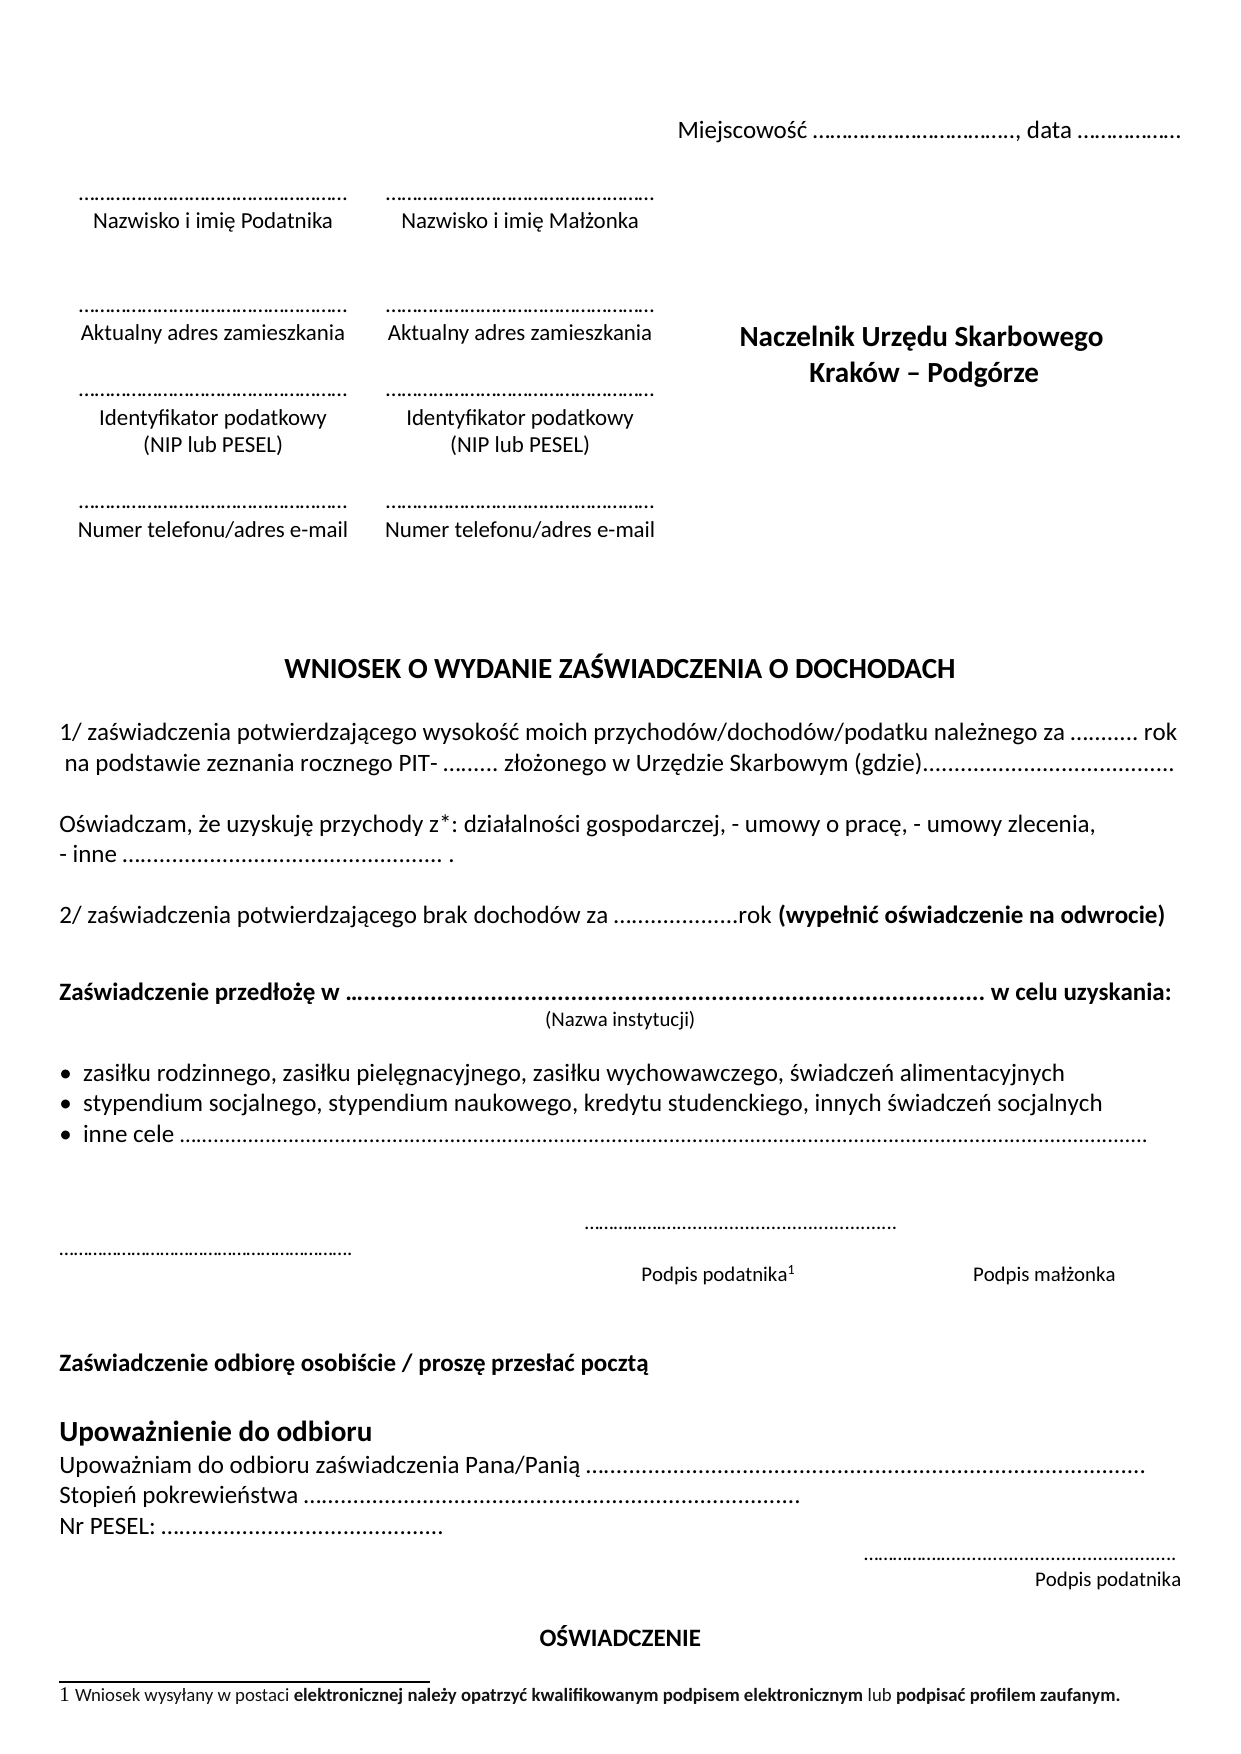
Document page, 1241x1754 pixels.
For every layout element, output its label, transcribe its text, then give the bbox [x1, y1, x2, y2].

table_cell …………………………………………… Identyfikator podatkowy (NIP lub PESEL) [65, 347, 361, 459]
text (Nazwa instytucji) [59, 1006, 1181, 1057]
text • inne cele …..................................................................................................................................................................... [59, 1118, 1181, 1149]
text Miejscowość …………………………….., data ……………… [59, 114, 1181, 145]
table_cell …………………………………………… Identyfikator podatkowy (NIP lub PESEL) [361, 347, 664, 459]
text WNIOSEK O WYDANIE ZAŚWIADCZENIA O DOCHODACH [59, 650, 1181, 686]
text Zaświadczenie odbiorę osobiście / proszę przesłać pocztą [59, 1347, 1181, 1378]
text na podstawie zeznania rocznego PIT- …...... złożonego w Urzędzie Skarbowym (gdzie)........................................ [59, 747, 1181, 777]
table_cell …………………………………………… Numer telefonu/adres e-mail [65, 459, 361, 543]
table_header …………………………………………… Nazwisko i imię Małżonka [361, 179, 664, 234]
text Oświadczam, że uzyskuję przychody z*: działalności gospodarczej, - umowy o pracę, - umowy zlecenia, [59, 808, 1181, 838]
text • stypendium socjalnego, stypendium naukowego, kredytu studenckiego, innych świadczeń socjalnych [59, 1088, 1181, 1118]
text Upoważnienie do odbioru [59, 1413, 1181, 1449]
text Upoważniam do odbioru zaświadczenia Pana/Panią …...................................................................................... [59, 1449, 1181, 1479]
text Wniosek wysyłany w postaci elektronicznej należy opatrzyć kwalifikowanym podpisem elektronicznym lub podpisać profilem zaufanym. [59, 1682, 1181, 1706]
text Podpis podatnika Podpis małżonka [59, 1261, 1181, 1286]
table_header [1147, 145, 1176, 604]
text Nr PESEL: ….......................................... [59, 1510, 1181, 1541]
text …………….….......................................... [59, 1541, 1181, 1566]
text Stopień pokrewieństwa …............................................................................ [59, 1479, 1181, 1510]
text 1/ zaświadczenia potwierdzającego wysokość moich przychodów/dochodów/podatku należnego za …........ rok [59, 716, 1181, 747]
table_header [664, 145, 679, 604]
text Zaświadczenie przedłożę w …............................................................................................. w celu uzyskania: [59, 976, 1181, 1006]
text 2/ zaświadczenia potwierdzającego brak dochodów za ….................rok (wypełnić oświadczenie na odwrocie) [59, 899, 1181, 930]
table_header [59, 145, 664, 604]
text Podpis podatnika [59, 1566, 1181, 1591]
table_header …………………………………………… Nazwisko i imię Podatnika [65, 179, 361, 234]
table_header Naczelnik Urzędu Skarbowego Kraków – Podgórze [679, 145, 1147, 604]
table_cell …………………………………………… Aktualny adres zamieszkania [361, 235, 664, 347]
table_cell …………………………………………… Numer telefonu/adres e-mail [361, 459, 664, 543]
text • zasiłku rodzinnego, zasiłku pielęgnacyjnego, zasiłku wychowawczego, świadczeń alimentacyjnych [59, 1057, 1181, 1088]
text …………….….......................................... ……………………………………………………. [59, 1207, 1181, 1261]
table_cell …………………………………………… Aktualny adres zamieszkania [65, 235, 361, 347]
text OŚWIADCZENIE [59, 1622, 1181, 1652]
text - inne …................................................ . [59, 838, 1181, 869]
